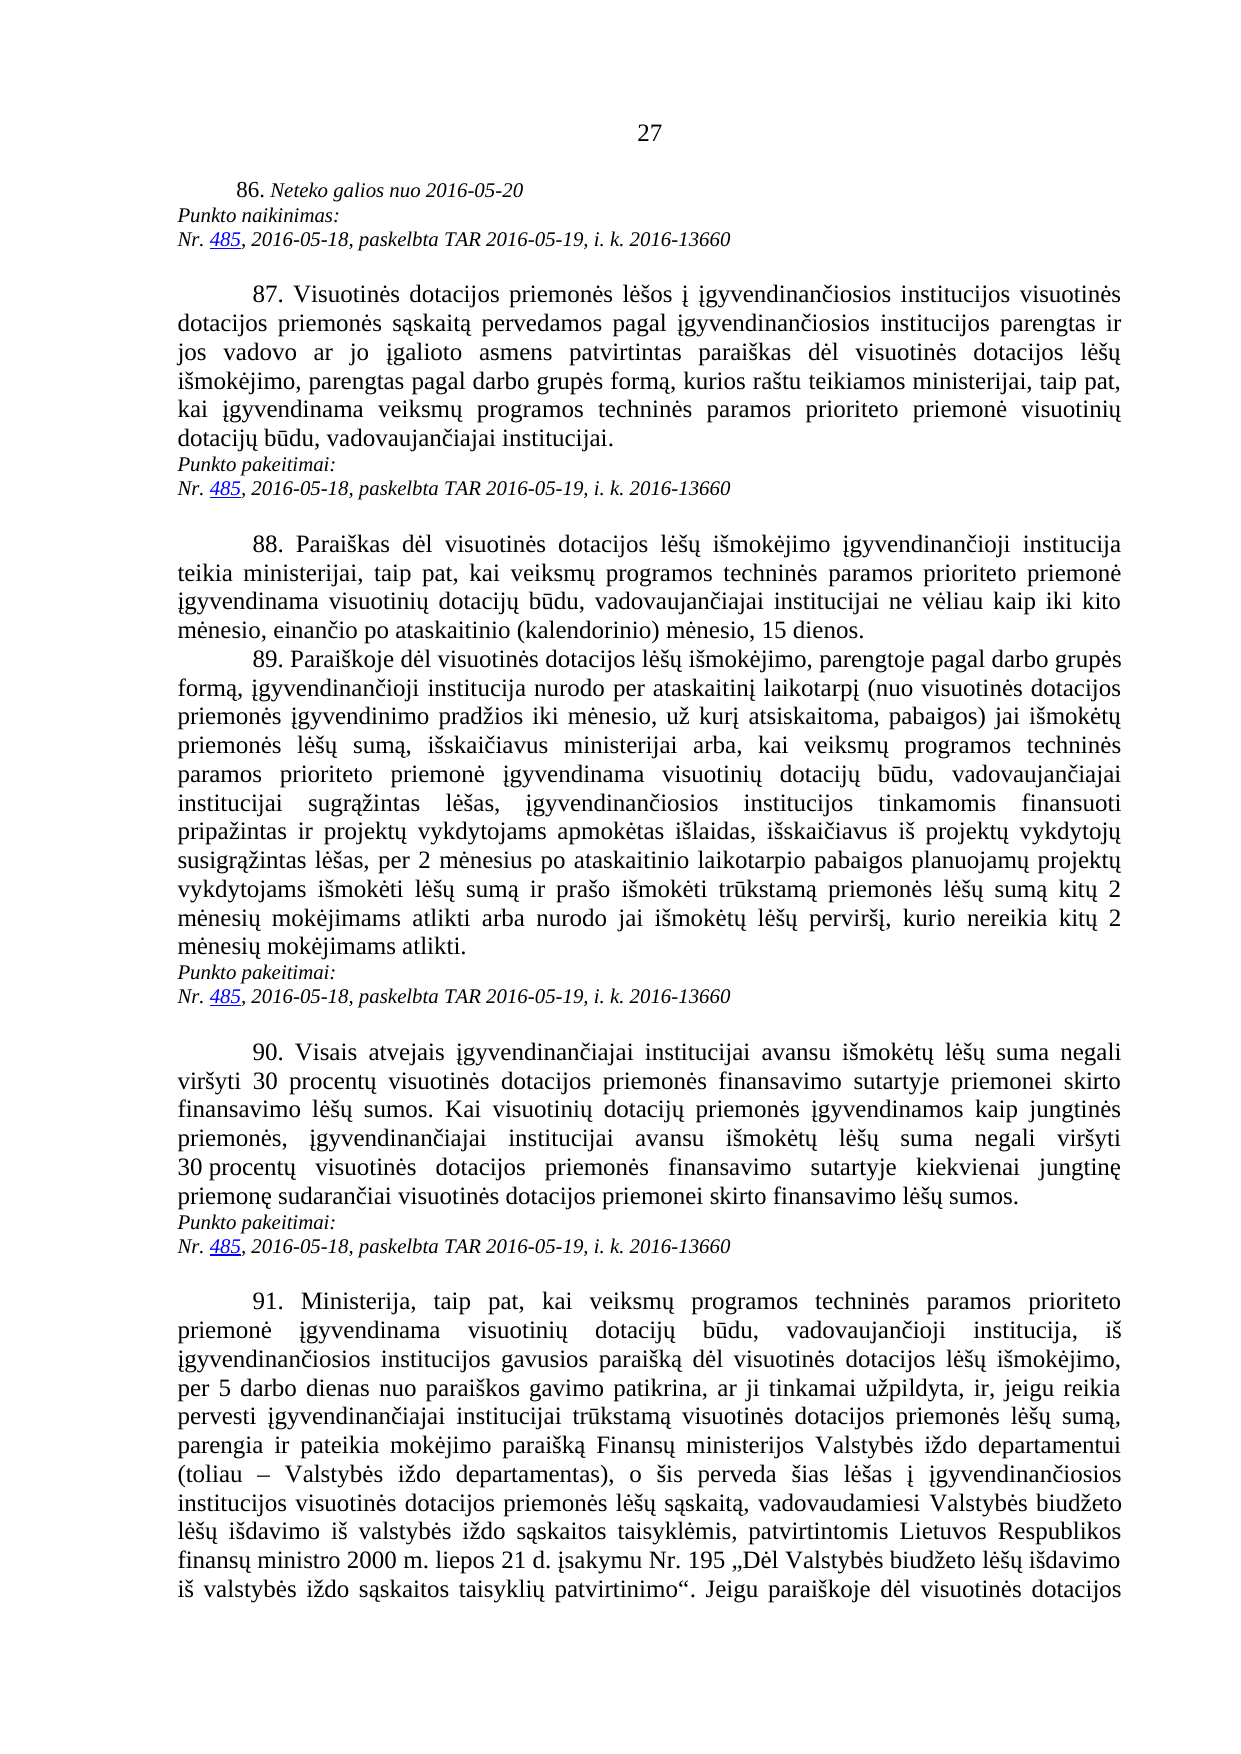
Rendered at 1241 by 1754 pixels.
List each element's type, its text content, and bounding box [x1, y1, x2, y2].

text Punkto pakeitimai: [177, 1209, 1122, 1234]
text Punkto pakeitimai: [177, 960, 1122, 984]
text Punkto naikinimas: [177, 203, 1122, 227]
text 87. Visuotinės dotacijos priemonės lėšos į įgyvendinančiosios institucijos visuotinės dotacijos priemonės sąskaitą pervedamos pagal įgyvendinančiosios institucijos parengtas ir jos vadovo ar jo įgalioto asmens patvirtintas paraiškas dėl visuotinės dotacijos lėšų išmokėjimo, parengtas pagal darbo grupės formą, kurios raštu teikiamos ministerijai, taip pat, kai įgyvendinama veiksmų programos techninės paramos prioriteto priemonė visuotinių dotacijų būdu, vadovaujančiajai institucijai. [177, 279, 1122, 452]
text Nr. 485, 2016-05-18, paskelbta TAR 2016-05-19, i. k. 2016-13660 [177, 476, 1122, 500]
text 89. Paraiškoje dėl visuotinės dotacijos lėšų išmokėjimo, parengtoje pagal darbo grupės formą, įgyvendinančioji institucija nurodo per ataskaitinį laikotarpį (nuo visuotinės dotacijos priemonės įgyvendinimo pradžios iki mėnesio, už kurį atsiskaitoma, pabaigos) jai išmokėtų priemonės lėšų sumą, išskaičiavus ministerijai arba, kai veiksmų programos techninės paramos prioriteto priemonė įgyvendinama visuotinių dotacijų būdu, vadovaujančiajai institucijai sugrąžintas lėšas, įgyvendinančiosios institucijos tinkamomis finansuoti pripažintas ir projektų vykdytojams apmokėtas išlaidas, išskaičiavus iš projektų vykdytojų susigrąžintas lėšas, per 2 mėnesius po ataskaitinio laikotarpio pabaigos planuojamų projektų vykdytojams išmokėti lėšų sumą ir prašo išmokėti trūkstamą priemonės lėšų sumą kitų 2 mėnesių mokėjimams atlikti arba nurodo jai išmokėtų lėšų perviršį, kurio nereikia kitų 2 mėnesių mokėjimams atlikti. [177, 644, 1122, 960]
text Nr. 485, 2016-05-18, paskelbta TAR 2016-05-19, i. k. 2016-13660 [177, 1234, 1122, 1258]
text Nr. 485, 2016-05-18, paskelbta TAR 2016-05-19, i. k. 2016-13660 [177, 227, 1122, 251]
text 88. Paraiškas dėl visuotinės dotacijos lėšų išmokėjimo įgyvendinančioji institucija teikia ministerijai, taip pat, kai veiksmų programos techninės paramos prioriteto priemonė įgyvendinama visuotinių dotacijų būdu, vadovaujančiajai institucijai ne vėliau kaip iki kito mėnesio, einančio po ataskaitinio (kalendorinio) mėnesio, 15 dienos. [177, 529, 1122, 644]
text 90. Visais atvejais įgyvendinančiajai institucijai avansu išmokėtų lėšų suma negali viršyti 30 procentų visuotinės dotacijos priemonės finansavimo sutartyje priemonei skirto finansavimo lėšų sumos. Kai visuotinių dotacijų priemonės įgyvendinamos kaip jungtinės priemonės, įgyvendinančiajai institucijai avansu išmokėtų lėšų suma negali viršyti 30 procentų visuotinės dotacijos priemonės finansavimo sutartyje kiekvienai jungtinę priemonę sudarančiai visuotinės dotacijos priemonei skirto finansavimo lėšų sumos. [177, 1037, 1122, 1209]
text Nr. 485, 2016-05-18, paskelbta TAR 2016-05-19, i. k. 2016-13660 [177, 984, 1122, 1008]
text 86. Neteko galios nuo 2016-05-20 [177, 176, 1122, 203]
text 91. Ministerija, taip pat, kai veiksmų programos techninės paramos prioriteto priemonė įgyvendinama visuotinių dotacijų būdu, vadovaujančioji institucija, iš įgyvendinančiosios institucijos gavusios paraišką dėl visuotinės dotacijos lėšų išmokėjimo, per 5 darbo dienas nuo paraiškos gavimo patikrina, ar ji tinkamai užpildyta, ir, jeigu reikia pervesti įgyvendinančiajai institucijai trūkstamą visuotinės dotacijos priemonės lėšų sumą, parengia ir pateikia mokėjimo paraišką Finansų ministerijos Valstybės iždo departamentui (toliau – Valstybės iždo departamentas), o šis perveda šias lėšas į įgyvendinančiosios institucijos visuotinės dotacijos priemonės lėšų sąskaitą, vadovaudamiesi Valstybės biudžeto lėšų išdavimo iš valstybės iždo sąskaitos taisyklėmis, patvirtintomis Lietuvos Respublikos finansų ministro 2000 m. liepos 21 d. įsakymu Nr. 195 „Dėl Valstybės biudžeto lėšų išdavimo iš valstybės iždo sąskaitos taisyklių patvirtinimo“. Jeigu paraiškoje dėl visuotinės dotacijos [177, 1286, 1122, 1603]
text Punkto pakeitimai: [177, 452, 1122, 476]
